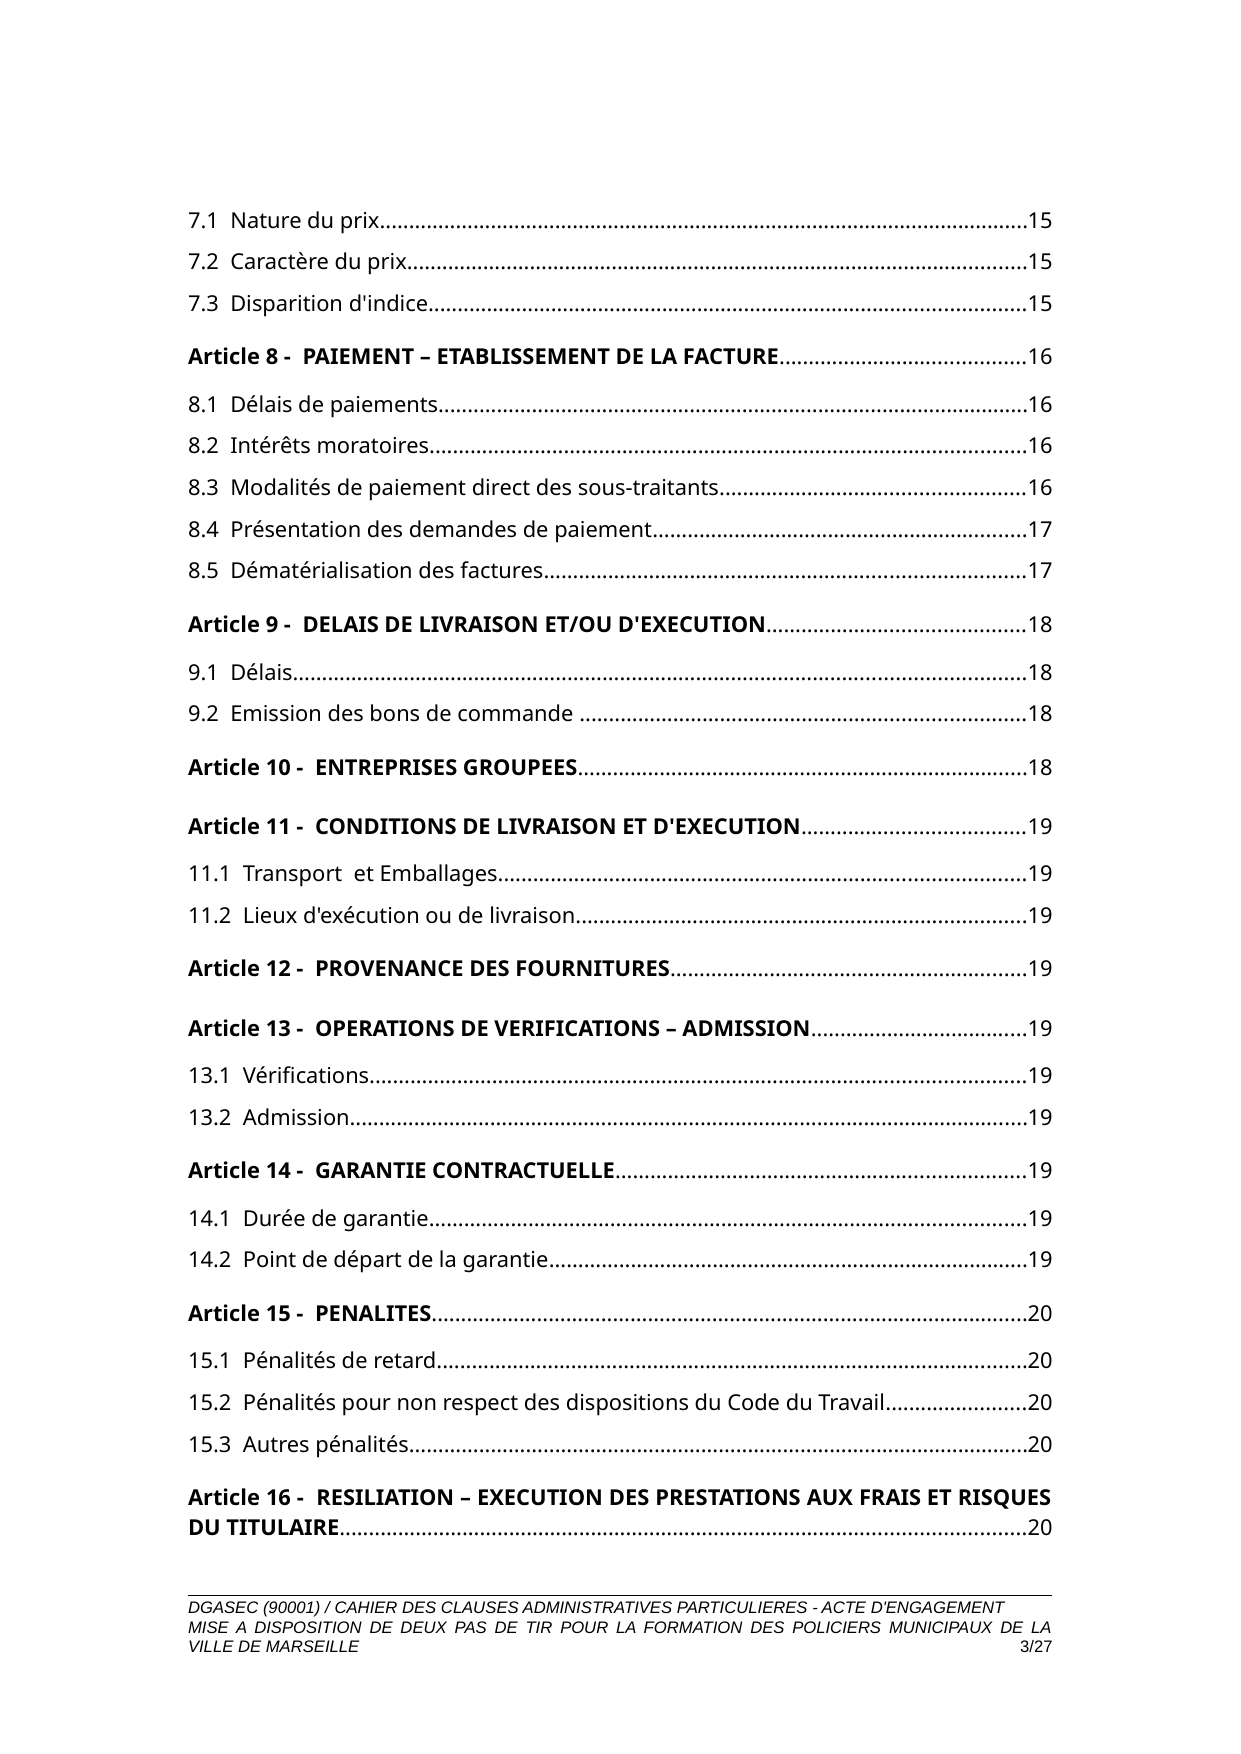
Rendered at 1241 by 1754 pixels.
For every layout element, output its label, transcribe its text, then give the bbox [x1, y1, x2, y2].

text 8.3 Modalités de paiement direct des sous-traitants 16 [188, 472, 1052, 502]
text Article 12 - PROVENANCE DES FOURNITURES 19 [188, 953, 1052, 983]
text 9.2 Emission des bons de commande 18 [188, 698, 1052, 728]
text 8.4 Présentation des demandes de paiement 17 [188, 514, 1052, 544]
text 11.1 Transport et Emballages 19 [188, 858, 1052, 888]
text Article 10 - ENTREPRISES GROUPEES 18 [188, 752, 1052, 781]
text 8.2 Intérêts moratoires 16 [188, 431, 1052, 460]
text Article 14 - GARANTIE CONTRACTUELLE 19 [188, 1155, 1052, 1185]
text 8.1 Délais de paiements 16 [188, 389, 1052, 419]
text Article 16 - RESILIATION – EXECUTION DES PRESTATIONS AUX FRAIS ET RISQUES DU TITULAIRE 20 [188, 1482, 1052, 1542]
text 11.2 Lieux d'exécution ou de livraison 19 [188, 900, 1052, 930]
text 7.1 Nature du prix 15 [188, 204, 1052, 234]
text Article 13 - OPERATIONS DE VERIFICATIONS – ADMISSION 19 [188, 1013, 1052, 1042]
text Article 8 - PAIEMENT – ETABLISSEMENT DE LA FACTURE 16 [188, 341, 1052, 371]
text Article 9 - DELAIS DE LIVRAISON ET/OU D'EXECUTION 18 [188, 609, 1052, 639]
text 15.1 Pénalités de retard 20 [188, 1345, 1052, 1375]
text 15.3 Autres pénalités 20 [188, 1429, 1052, 1458]
text 7.3 Disparition d'indice 15 [188, 288, 1052, 318]
text Article 11 - CONDITIONS DE LIVRAISON ET D'EXECUTION 19 [188, 811, 1052, 841]
text 15.2 Pénalités pour non respect des dispositions du Code du Travail 20 [188, 1387, 1052, 1417]
text 13.1 Vérifications 19 [188, 1060, 1052, 1090]
text 8.5 Dématérialisation des factures 17 [188, 556, 1052, 585]
text 9.1 Délais 18 [188, 656, 1052, 686]
text 7.2 Caractère du prix 15 [188, 246, 1052, 276]
text 13.2 Admission 19 [188, 1102, 1052, 1132]
text 14.1 Durée de garantie 19 [188, 1203, 1052, 1233]
text 14.2 Point de départ de la garantie 19 [188, 1244, 1052, 1274]
text Article 15 - PENALITES 20 [188, 1298, 1052, 1328]
